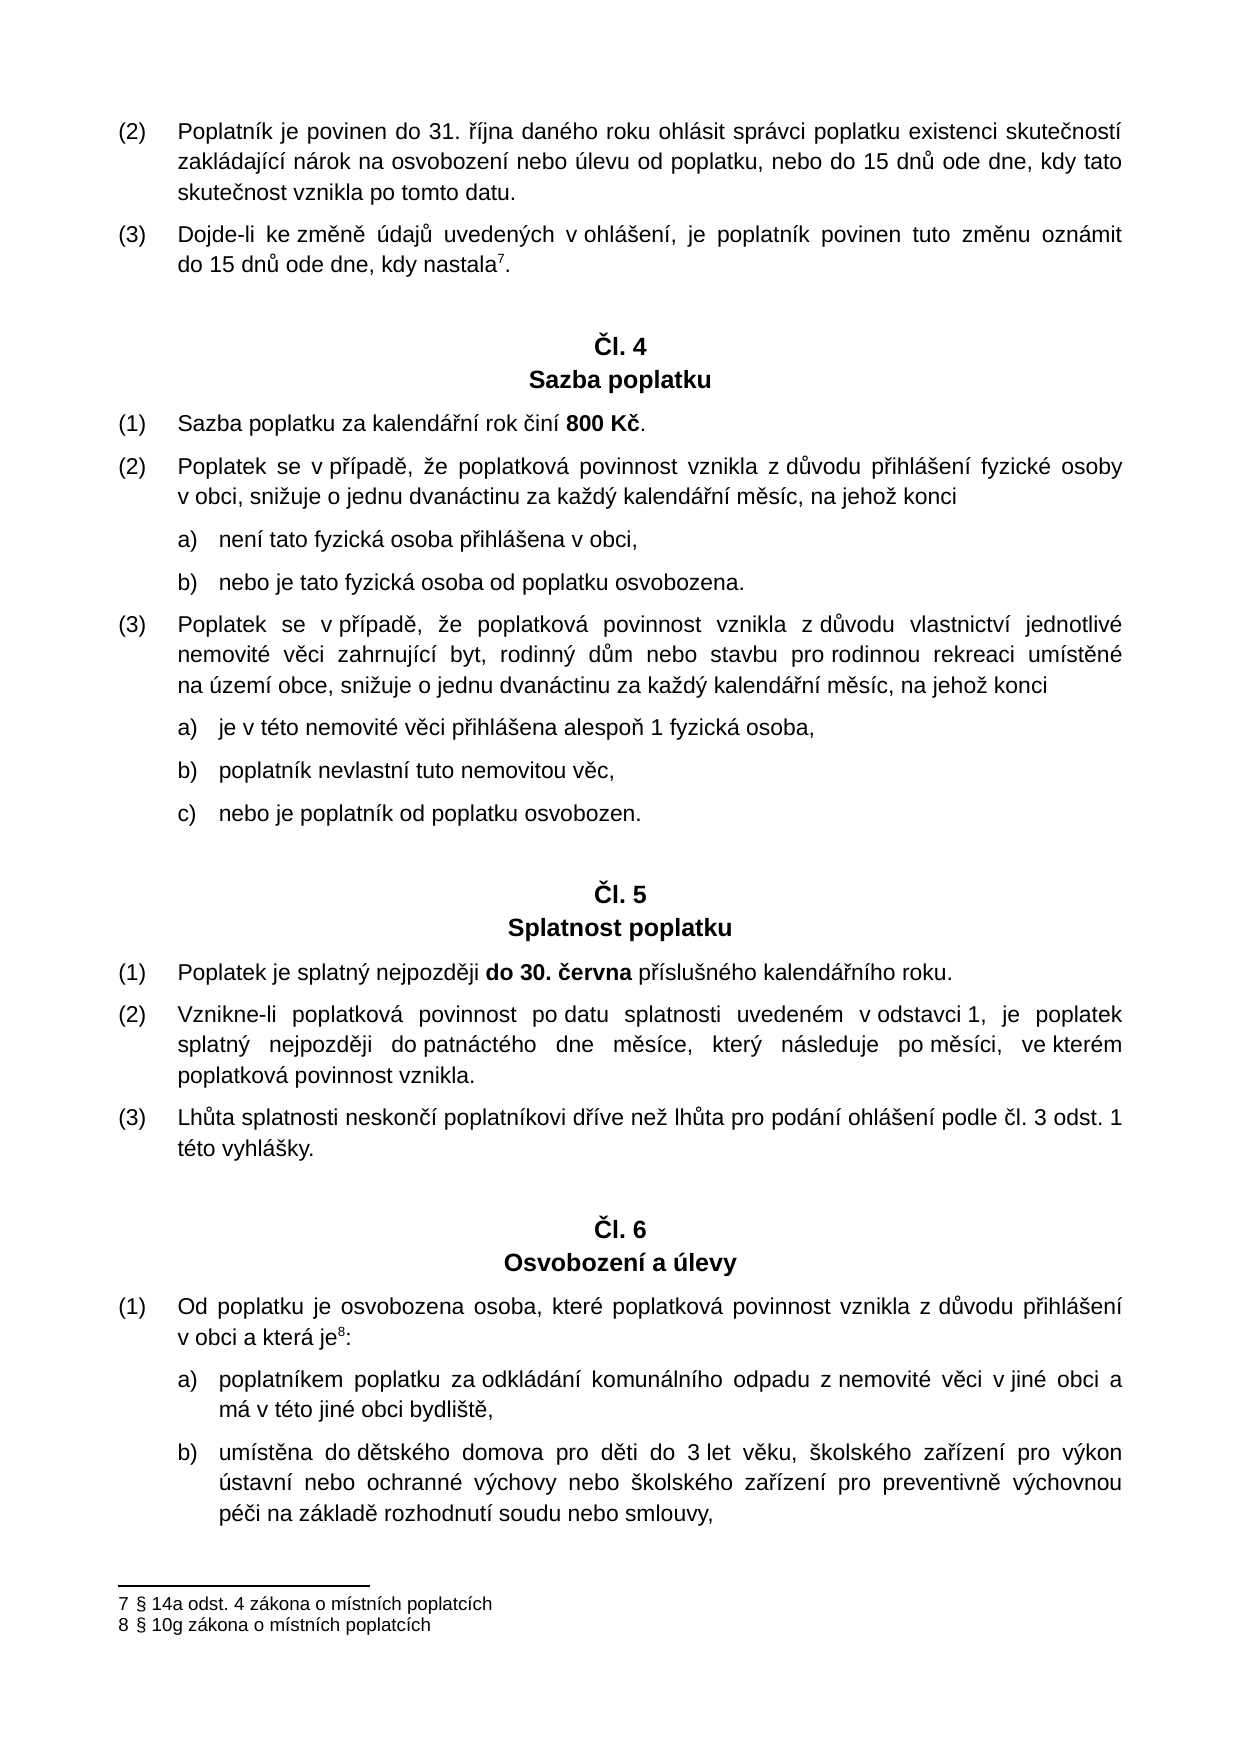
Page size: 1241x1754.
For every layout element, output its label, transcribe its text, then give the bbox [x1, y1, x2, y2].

list nebo je poplatník od poplatku osvobozen. [177, 800, 1122, 826]
list Poplatek se v případě, že poplatková povinnost vznikla z důvodu vlastnictví jednotlivé nemovité věci zahrnující byt, rodinný dům nebo stavbu pro rodinnou rekreaci umístěné na území obce, snižuje o jednu dvanáctinu za každý kalendářní měsíc, na jehož konci [118, 611, 1122, 698]
list nebo je tato fyzická osoba od poplatku osvobozena. [177, 568, 1122, 595]
list poplatníkem poplatku za odkládání komunálního odpadu z nemovité věci v jiné obci a má v této jiné obci bydliště, [177, 1366, 1122, 1423]
subtitle Čl. 4 Sazba poplatku [118, 332, 1122, 393]
list § 14a odst. 4 zákona o místních poplatcích [118, 1592, 1122, 1614]
list umístěna do dětského domova pro děti do 3 let věku, školského zařízení pro výkon ústavní nebo ochranné výchovy nebo školského zařízení pro preventivně výchovnou péči na základě rozhodnutí soudu nebo smlouvy, [177, 1439, 1122, 1526]
list § 10g zákona o místních poplatcích [118, 1614, 1122, 1635]
subtitle Čl. 5 Splatnost poplatku [118, 880, 1122, 942]
list Od poplatku je osvobozena osoba, které poplatková povinnost vznikla z důvodu přihlášení v obci a která je: [118, 1293, 1122, 1350]
list Poplatek je splatný nejpozději do 30. června příslušného kalendářního roku. [118, 958, 1122, 985]
list je v této nemovité věci přihlášena alespoň 1 fyzická osoba, [177, 714, 1122, 741]
list poplatník nevlastní tuto nemovitou věc, [177, 757, 1122, 783]
list není tato fyzická osoba přihlášena v obci, [177, 526, 1122, 552]
list Lhůta splatnosti neskončí poplatníkovi dříve než lhůta pro podání ohlášení podle čl. 3 odst. 1 této vyhlášky. [118, 1104, 1122, 1161]
subtitle Čl. 6 Osvobození a úlevy [118, 1215, 1122, 1277]
list Sazba poplatku za kalendářní rok činí 800 Kč. [118, 410, 1122, 437]
list Dojde-li ke změně údajů uvedených v ohlášení, je poplatník povinen tuto změnu oznámit do 15 dnů ode dne, kdy nastala. [118, 221, 1122, 278]
list Poplatník je povinen do 31. října daného roku ohlásit správci poplatku existenci skutečností zakládající nárok na osvobození nebo úlevu od poplatku, nebo do 15 dnů ode dne, kdy tato skutečnost vznikla po tomto datu. [118, 118, 1122, 205]
list Poplatek se v případě, že poplatková povinnost vznikla z důvodu přihlášení fyzické osoby v obci, snižuje o jednu dvanáctinu za každý kalendářní měsíc, na jehož konci [118, 453, 1122, 509]
list Vznikne-li poplatková povinnost po datu splatnosti uvedeném v odstavci 1, je poplatek splatný nejpozději do patnáctého dne měsíce, který následuje po měsíci, ve kterém poplatková povinnost vznikla. [118, 1001, 1122, 1088]
